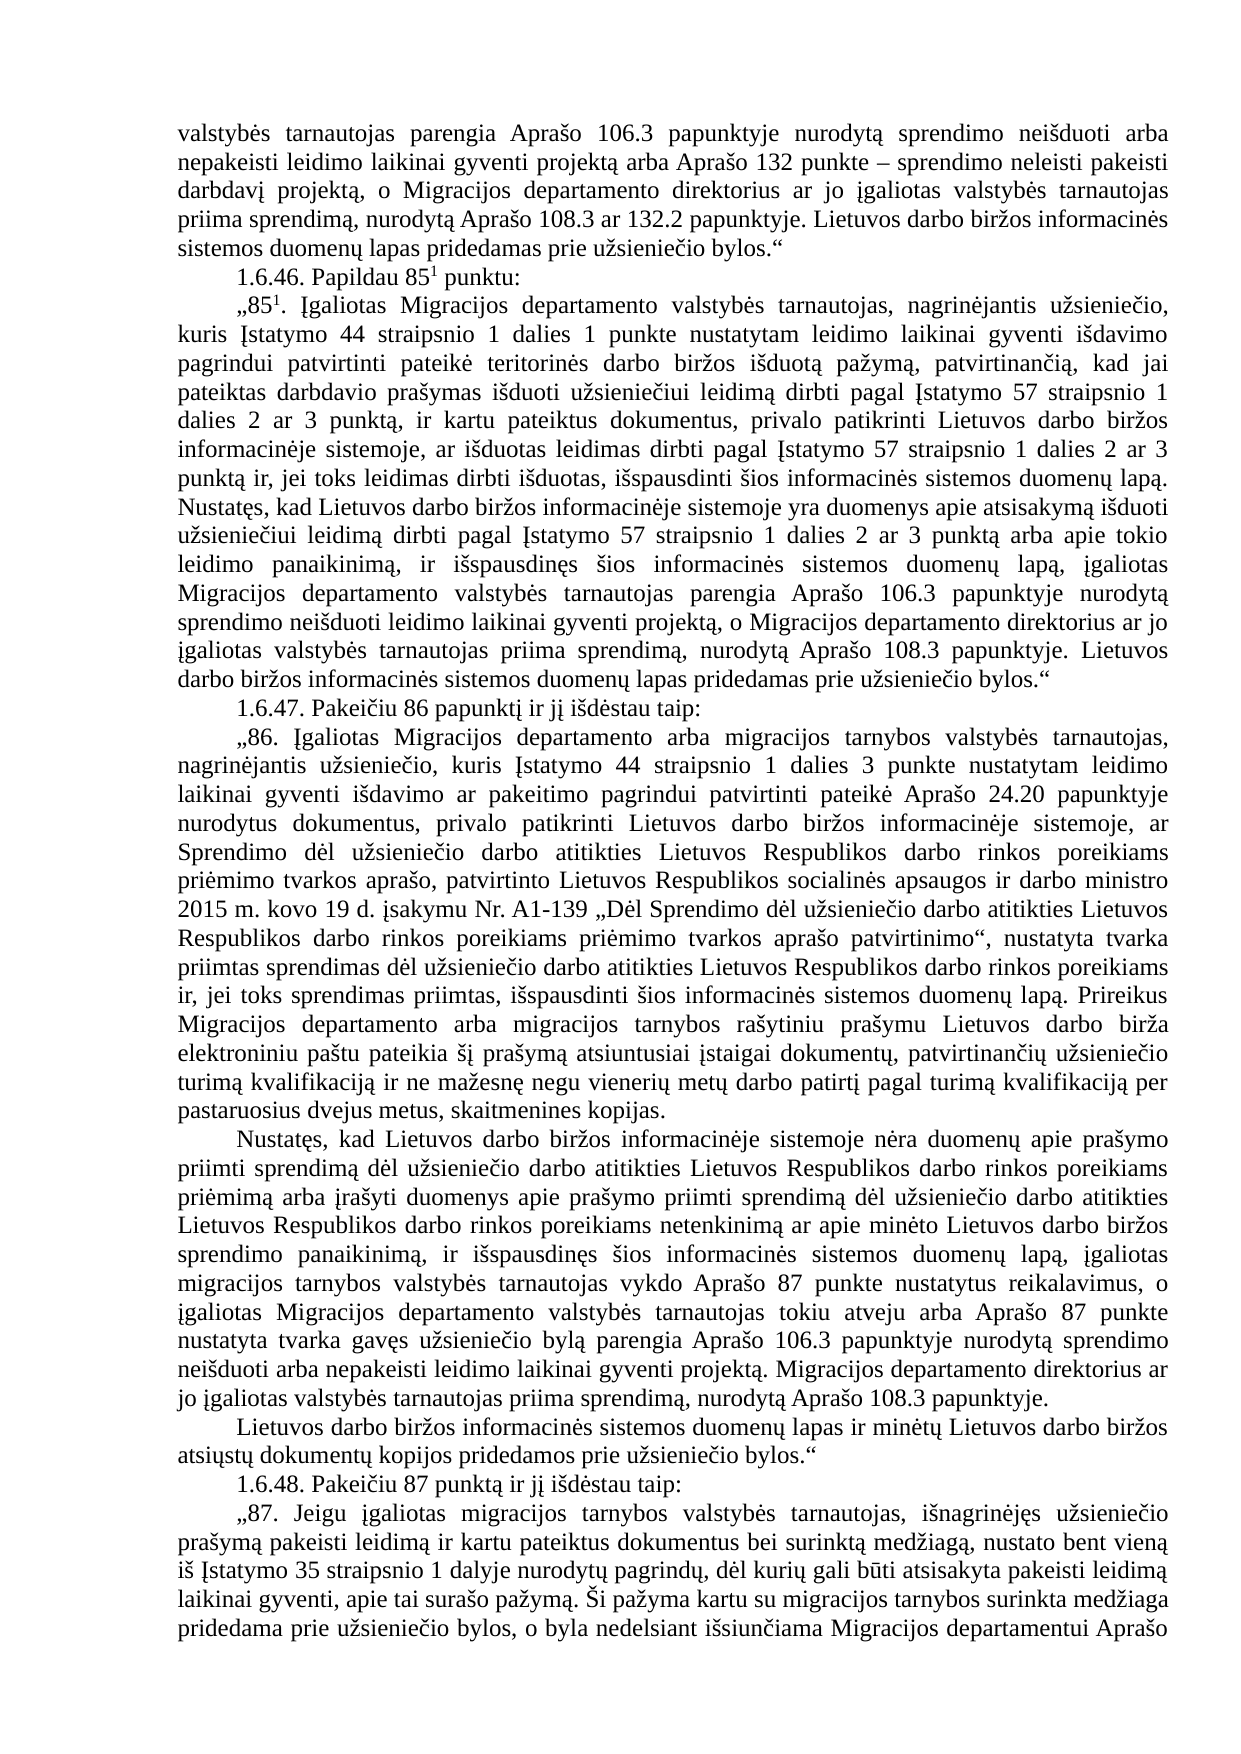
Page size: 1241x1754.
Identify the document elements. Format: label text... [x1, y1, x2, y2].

text „851. Įgaliotas Migracijos departamento valstybės tarnautojas, nagrinėjantis užsieniečio, kuris Įstatymo 44 straipsnio 1 dalies 1 punkte nustatytam leidimo laikinai gyventi išdavimo pagrindui patvirtinti pateikė teritorinės darbo biržos išduotą pažymą, patvirtinančią, kad jai pateiktas darbdavio prašymas išduoti užsieniečiui leidimą dirbti pagal Įstatymo 57 straipsnio 1 dalies 2 ar 3 punktą, ir kartu pateiktus dokumentus, privalo patikrinti Lietuvos darbo biržos informacinėje sistemoje, ar išduotas leidimas dirbti pagal Įstatymo 57 straipsnio 1 dalies 2 ar 3 punktą ir, jei toks leidimas dirbti išduotas, išspausdinti šios informacinės sistemos duomenų lapą. Nustatęs, kad Lietuvos darbo biržos informacinėje sistemoje yra duomenys apie atsisakymą išduoti užsieniečiui leidimą dirbti pagal Įstatymo 57 straipsnio 1 dalies 2 ar 3 punktą arba apie tokio leidimo panaikinimą, ir išspausdinęs šios informacinės sistemos duomenų lapą, įgaliotas Migracijos departamento valstybės tarnautojas parengia Aprašo 106.3 papunktyje nurodytą sprendimo neišduoti leidimo laikinai gyventi projektą, o Migracijos departamento direktorius ar jo įgaliotas valstybės tarnautojas priima sprendimą, nurodytą Aprašo 108.3 papunktyje. Lietuvos darbo biržos informacinės sistemos duomenų lapas pridedamas prie užsieniečio bylos.“ [177, 291, 1169, 693]
text Nustatęs, kad Lietuvos darbo biržos informacinėje sistemoje nėra duomenų apie prašymo priimti sprendimą dėl užsieniečio darbo atitikties Lietuvos Respublikos darbo rinkos poreikiams priėmimą arba įrašyti duomenys apie prašymo priimti sprendimą dėl užsieniečio darbo atitikties Lietuvos Respublikos darbo rinkos poreikiams netenkinimą ar apie minėto Lietuvos darbo biržos sprendimo panaikinimą, ir išspausdinęs šios informacinės sistemos duomenų lapą, įgaliotas migracijos tarnybos valstybės tarnautojas vykdo Aprašo 87 punkte nustatytus reikalavimus, o įgaliotas Migracijos departamento valstybės tarnautojas tokiu atveju arba Aprašo 87 punkte nustatyta tvarka gavęs užsieniečio bylą parengia Aprašo 106.3 papunktyje nurodytą sprendimo neišduoti arba nepakeisti leidimo laikinai gyventi projektą. Migracijos departamento direktorius ar jo įgaliotas valstybės tarnautojas priima sprendimą, nurodytą Aprašo 108.3 papunktyje. [177, 1124, 1169, 1412]
text „87. Jeigu įgaliotas migracijos tarnybos valstybės tarnautojas, išnagrinėjęs užsieniečio prašymą pakeisti leidimą ir kartu pateiktus dokumentus bei surinktą medžiagą, nustato bent vieną iš Įstatymo 35 straipsnio 1 dalyje nurodytų pagrindų, dėl kurių gali būti atsisakyta pakeisti leidimą laikinai gyventi, apie tai surašo pažymą. Ši pažyma kartu su migracijos tarnybos surinkta medžiaga pridedama prie užsieniečio bylos, o byla nedelsiant išsiunčiama Migracijos departamentui Aprašo [177, 1498, 1169, 1642]
text 1.6.48. Pakeičiu 87 punktą ir jį išdėstau taip: [177, 1469, 1169, 1498]
text valstybės tarnautojas parengia Aprašo 106.3 papunktyje nurodytą sprendimo neišduoti arba nepakeisti leidimo laikinai gyventi projektą arba Aprašo 132 punkte – sprendimo neleisti pakeisti darbdavį projektą, o Migracijos departamento direktorius ar jo įgaliotas valstybės tarnautojas priima sprendimą, nurodytą Aprašo 108.3 ar 132.2 papunktyje. Lietuvos darbo biržos informacinės sistemos duomenų lapas pridedamas prie užsieniečio bylos.“ [177, 118, 1169, 262]
text 1.6.46. Papildau 851 punktu: [177, 262, 1169, 291]
text „86. Įgaliotas Migracijos departamento arba migracijos tarnybos valstybės tarnautojas, nagrinėjantis užsieniečio, kuris Įstatymo 44 straipsnio 1 dalies 3 punkte nustatytam leidimo laikinai gyventi išdavimo ar pakeitimo pagrindui patvirtinti pateikė Aprašo 24.20 papunktyje nurodytus dokumentus, privalo patikrinti Lietuvos darbo biržos informacinėje sistemoje, ar Sprendimo dėl užsieniečio darbo atitikties Lietuvos Respublikos darbo rinkos poreikiams priėmimo tvarkos aprašo, patvirtinto Lietuvos Respublikos socialinės apsaugos ir darbo ministro 2015 m. kovo 19 d. įsakymu Nr. A1-139 „Dėl Sprendimo dėl užsieniečio darbo atitikties Lietuvos Respublikos darbo rinkos poreikiams priėmimo tvarkos aprašo patvirtinimo“, nustatyta tvarka priimtas sprendimas dėl užsieniečio darbo atitikties Lietuvos Respublikos darbo rinkos poreikiams ir, jei toks sprendimas priimtas, išspausdinti šios informacinės sistemos duomenų lapą. Prireikus Migracijos departamento arba migracijos tarnybos rašytiniu prašymu Lietuvos darbo birža elektroniniu paštu pateikia šį prašymą atsiuntusiai įstaigai dokumentų, patvirtinančių užsieniečio turimą kvalifikaciją ir ne mažesnę negu vienerių metų darbo patirtį pagal turimą kvalifikaciją per pastaruosius dvejus metus, skaitmenines kopijas. [177, 722, 1169, 1124]
text 1.6.47. Pakeičiu 86 papunktį ir jį išdėstau taip: [177, 693, 1169, 722]
text Lietuvos darbo biržos informacinės sistemos duomenų lapas ir minėtų Lietuvos darbo biržos atsiųstų dokumentų kopijos pridedamos prie užsieniečio bylos.“ [177, 1412, 1169, 1469]
